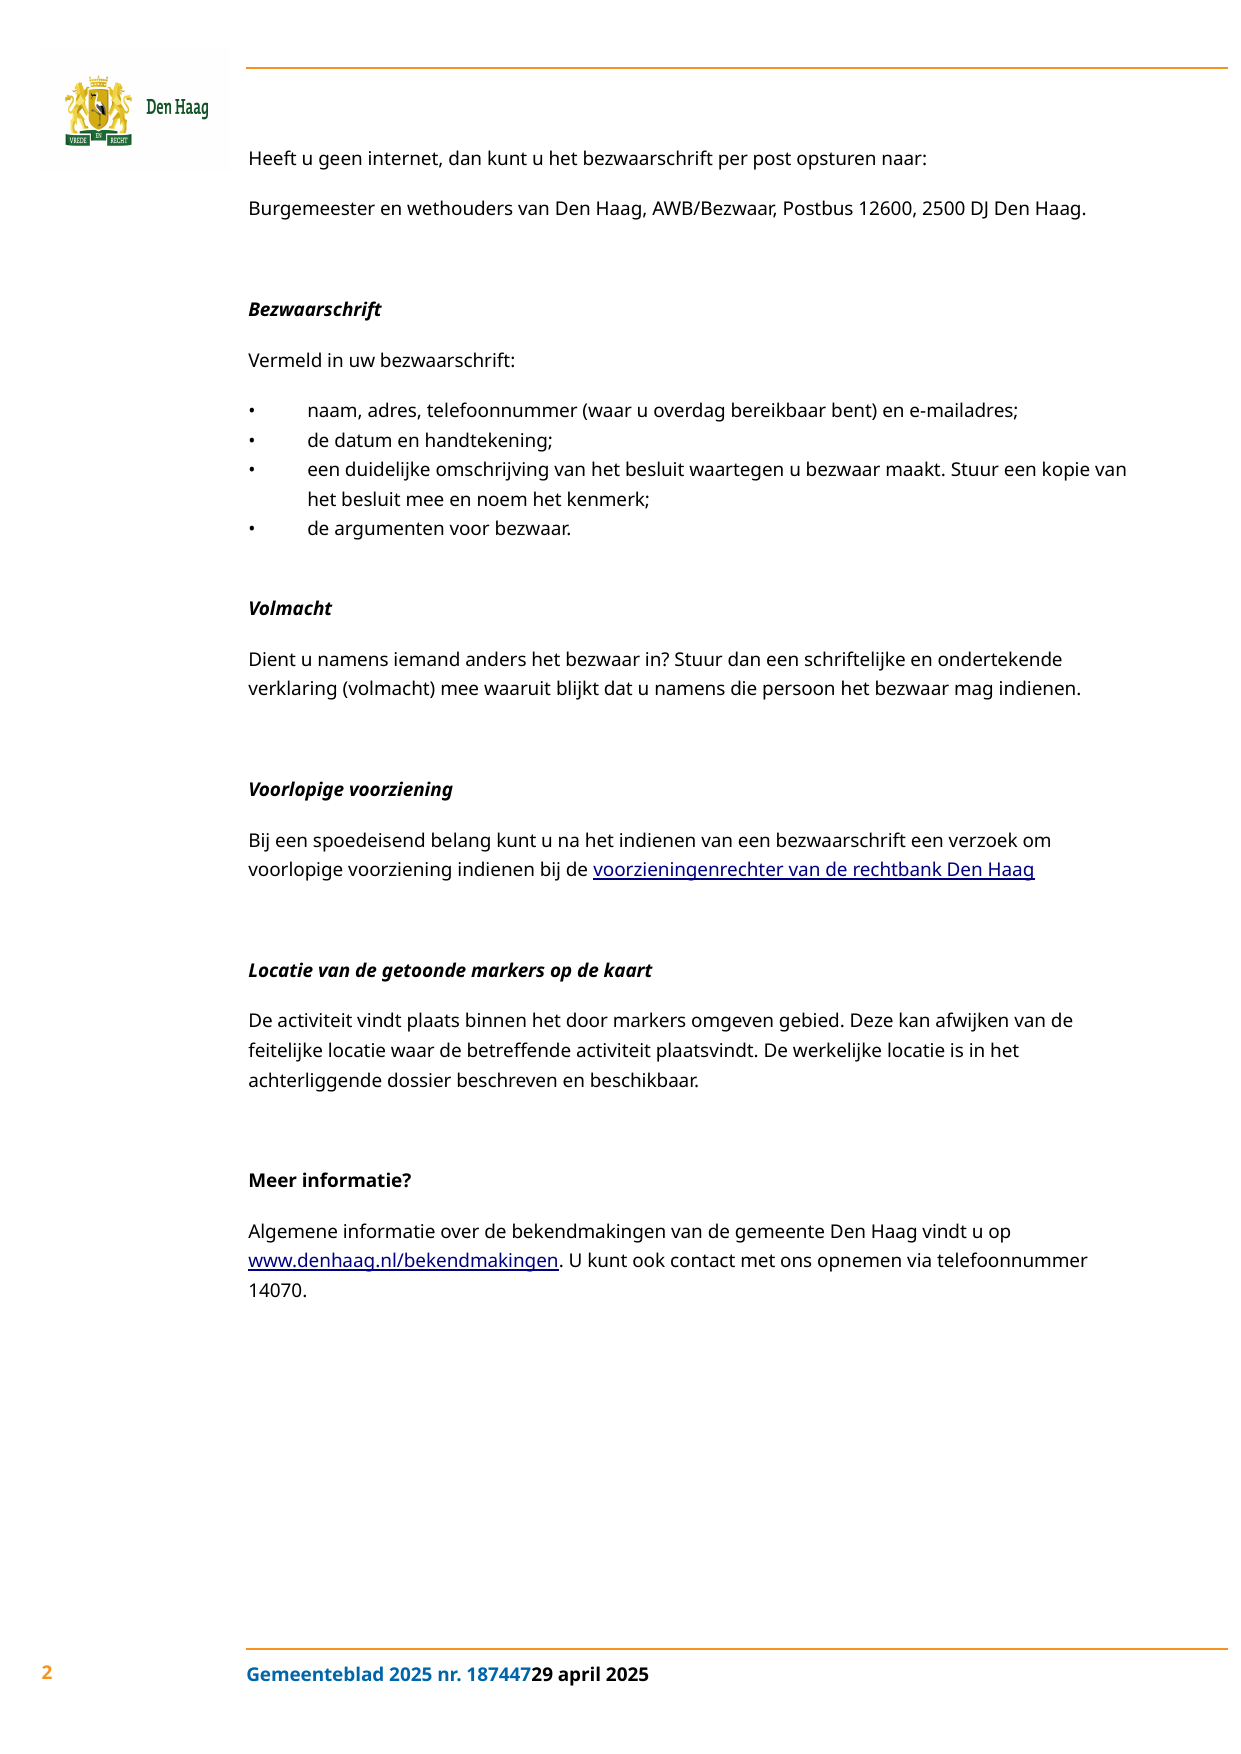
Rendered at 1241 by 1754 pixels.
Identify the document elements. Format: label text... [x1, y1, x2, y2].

text Meer informatie? [248, 1168, 1152, 1193]
text Bij een spoedeisend belang kunt u na het indienen van een bezwaarschrift een verzoek om voorlopige voorziening indienen bij de voorzieningenrechter van de rechtbank Den Haag [248, 827, 1152, 882]
list de argumenten voor bezwaar. [248, 516, 1152, 541]
text Volmacht [248, 596, 1152, 621]
list een duidelijke omschrijving van het besluit waartegen u bezwaar maakt. Stuur een kopie van het besluit mee en noem het kenmerk; [248, 456, 1152, 512]
text De activiteit vindt plaats binnen het door markers omgeven gebied. Deze kan afwijken van de feitelijke locatie waar de betreffende activiteit plaatsvindt. De werkelijke locatie is in het achterliggende dossier beschreven en beschikbaar. [248, 1008, 1152, 1093]
text Bezwaarschrift [248, 296, 1152, 322]
text Burgemeester en wethouders van Den Haag, AWB/Bezwaar, Postbus 12600, 2500 DJ Den Haag. [248, 196, 1152, 221]
text Vermeld in uw bezwaarschrift: [248, 347, 1152, 373]
list de datum en handtekening; [248, 427, 1152, 453]
text Heeft u geen internet, dan kunt u het bezwaarschrift per post opsturen naar: [248, 145, 1152, 171]
text Algemene informatie over de bekendmakingen van de gemeente Den Haag vindt u op www.denhaag.nl/bekendmakingen. U kunt ook contact met ons opnemen via telefoonnummer 14070. [248, 1218, 1152, 1303]
text Voorlopige voorziening [248, 776, 1152, 802]
picture [41, 47, 231, 172]
text Dient u namens iemand anders het bezwaar in? Stuur dan een schriftelijke en ondertekende verklaring (volmacht) mee waaruit blijkt dat u namens die persoon het bezwaar mag indienen. [248, 646, 1152, 701]
text Locatie van de getoonde markers op de kaart [248, 957, 1152, 983]
list naam, adres, telefoonnummer (waar u overdag bereikbaar bent) en e-mailadres; [248, 397, 1152, 423]
